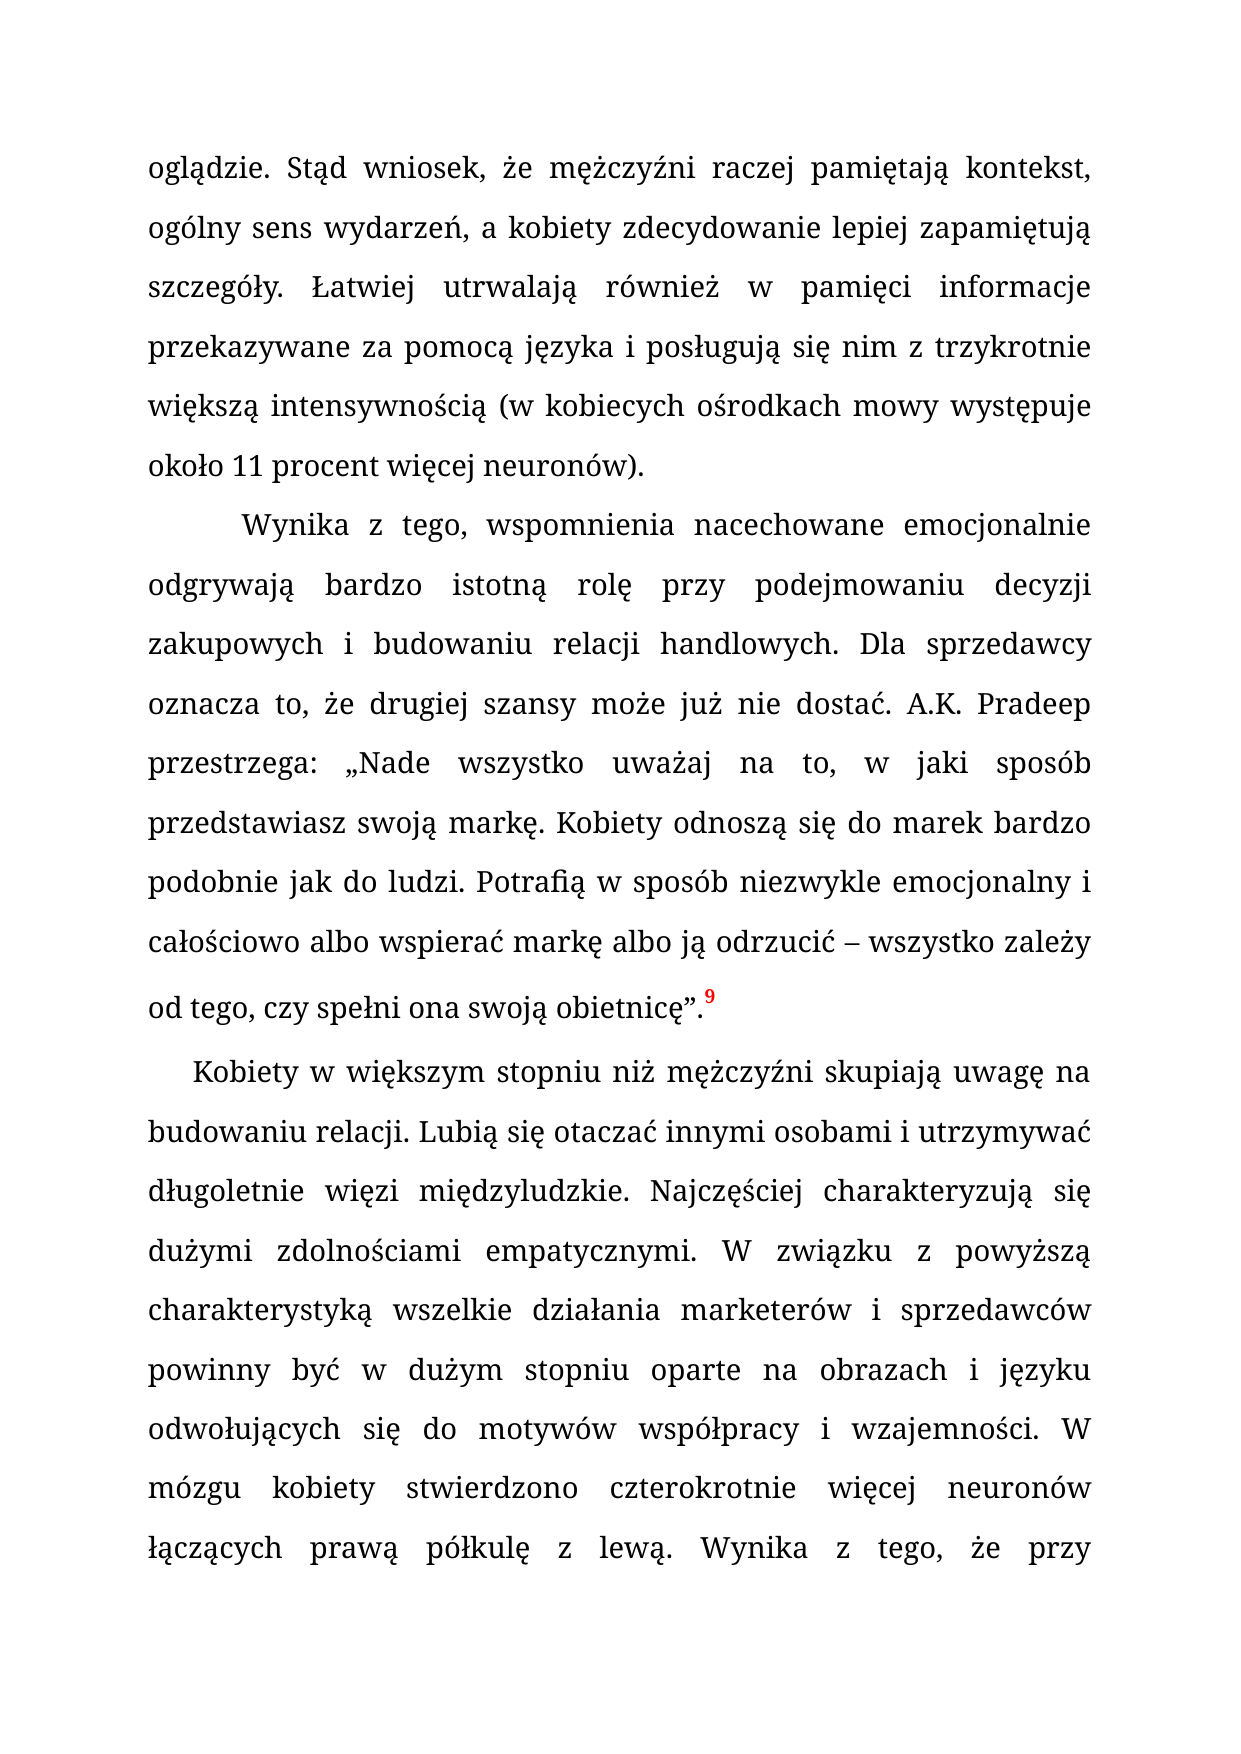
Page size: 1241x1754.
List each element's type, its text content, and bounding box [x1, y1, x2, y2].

text oglądzie. Stąd wniosek, że mężczyźni raczej pamiętają kontekst, ogólny sens wydarzeń, a kobiety zdecydowanie lepiej zapamiętują szczegóły. Łatwiej utrwalają również w pamięci informacje przekazywane za pomocą języka i posługują się nim z trzykrotnie większą intensywnością (w kobiecych ośrodkach mowy występuje około 11 procent więcej neuronów). [148, 148, 1093, 485]
text Wynika z tego, wspomnienia nacechowane emocjonalnie odgrywają bardzo istotną rolę przy podejmowaniu decyzji zakupowych i budowaniu relacji handlowych. Dla sprzedawcy oznacza to, że drugiej szansy może już nie dostać. A.K. Pradeep przestrzega: „Nade wszystko uważaj na to, w jaki sposób przedstawiasz swoją markę. Kobiety odnoszą się do marek bardzo podobnie jak do ludzi. Potrafią w sposób niezwykle emocjonalny i całościowo albo wspierać markę albo ją odrzucić – wszystko zależy od tego, czy spełni ona swoją obietnicę”.9 [148, 504, 1093, 1029]
text Kobiety w większym stopniu niż mężczyźni skupiają uwagę na budowaniu relacji. Lubią się otaczać innymi osobami i utrzymywać długoletnie więzi międzyludzkie. Najczęściej charakteryzują się dużymi zdolnościami empatycznymi. W związku z powyższą charakterystyką wszelkie działania marketerów i sprzedawców powinny być w dużym stopniu oparte na obrazach i języku odwołujących się do motywów współpracy i wzajemności. W mózgu kobiety stwierdzono czterokrotnie więcej neuronów łączących prawą półkulę z lewą. Wynika z tego, że przy [148, 1051, 1093, 1567]
